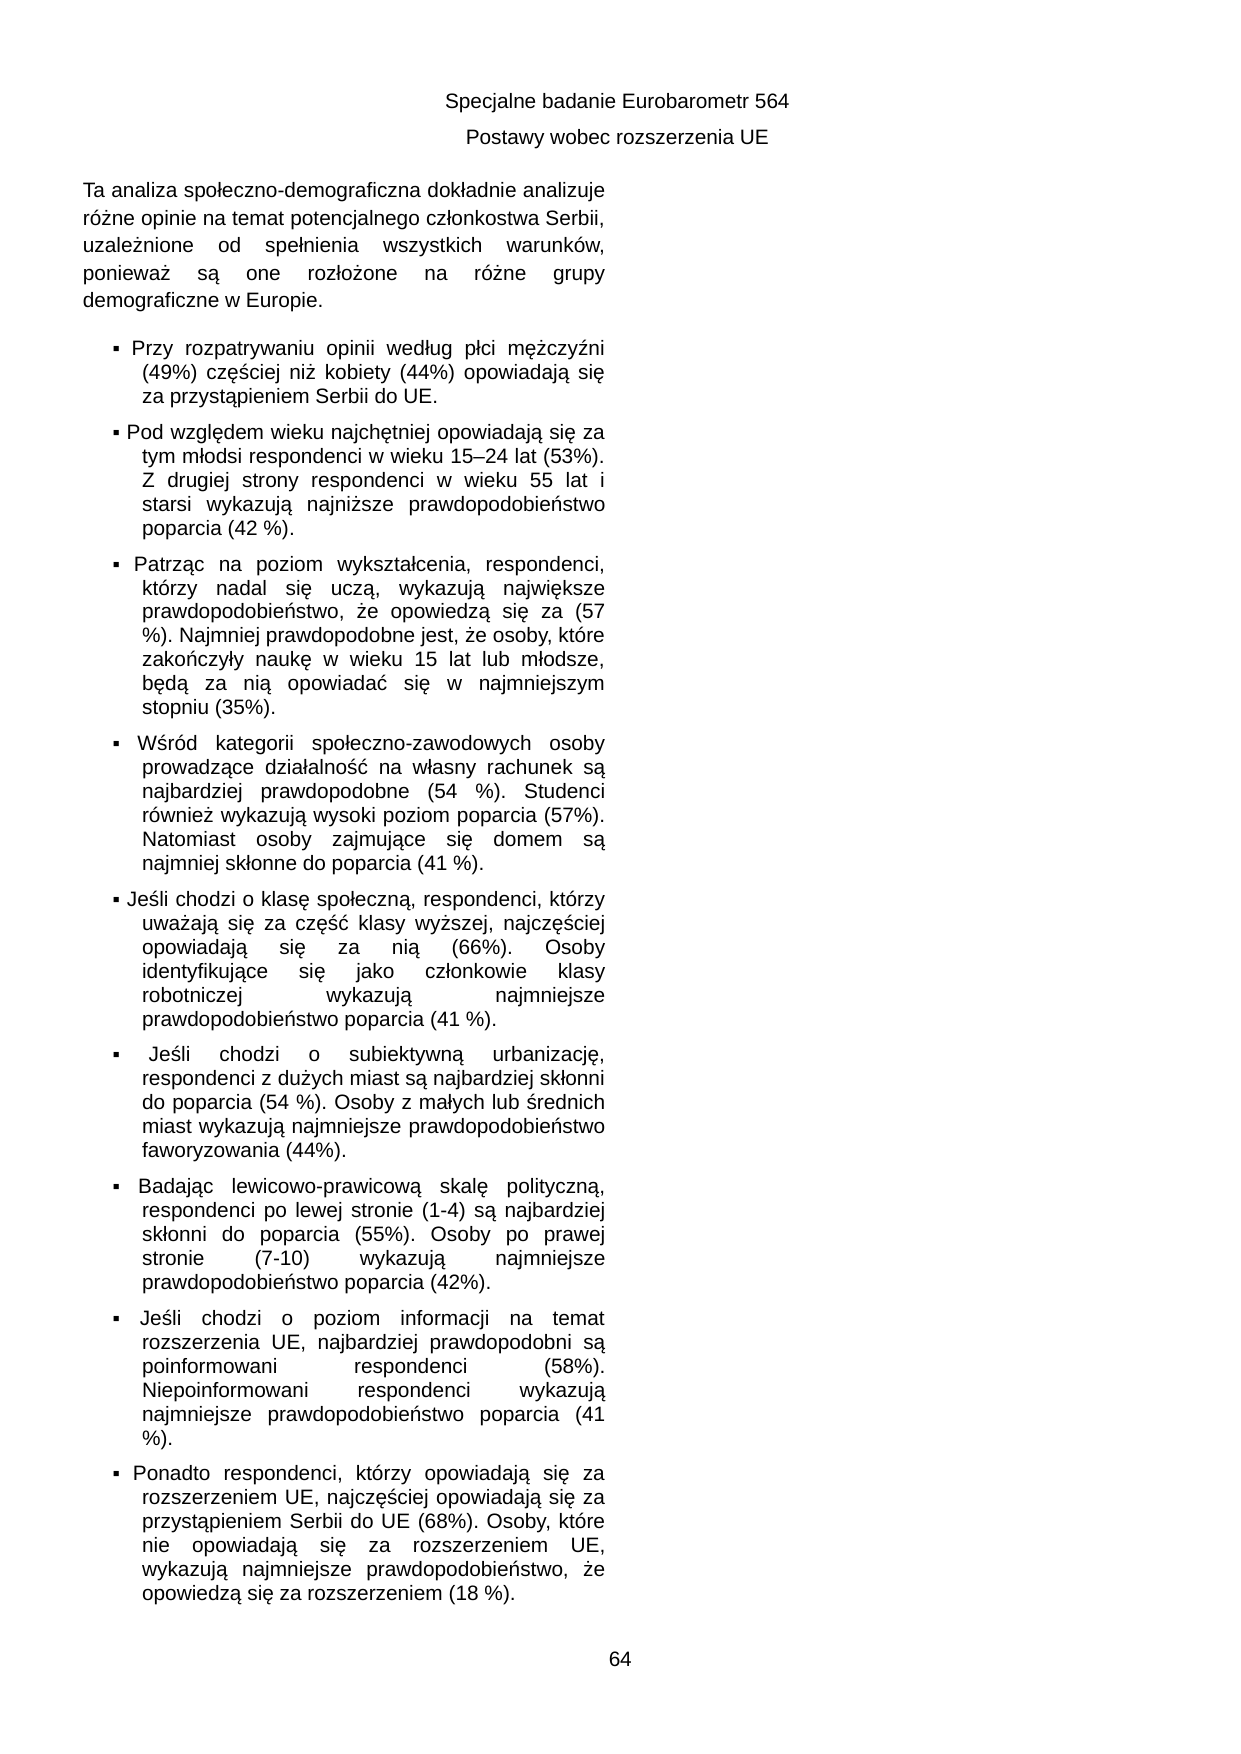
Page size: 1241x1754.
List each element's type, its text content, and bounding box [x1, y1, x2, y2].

text ▪ Jeśli chodzi o klasę społeczną, respondenci, którzy uważają się za część klasy wyższej, najczęściej opowiadają się za nią (66%). Osoby identyfikujące się jako członkowie klasy robotniczej wykazują najmniejsze prawdopodobieństwo poparcia (41 %). [112, 887, 605, 1030]
text ▪ Wśród kategorii społeczno-zawodowych osoby prowadzące działalność na własny rachunek są najbardziej prawdopodobne (54 %). Studenci również wykazują wysoki poziom poparcia (57%). Natomiast osoby zajmujące się domem są najmniej skłonne do poparcia (41 %). [112, 731, 605, 875]
text ▪ Patrząc na poziom wykształcenia, respondenci, którzy nadal się uczą, wykazują największe prawdopodobieństwo, że opowiedzą się za (57 %). Najmniej prawdopodobne jest, że osoby, które zakończyły naukę w wieku 15 lat lub młodsze, będą za nią opowiadać się w najmniejszym stopniu (35%). [112, 551, 605, 719]
text ▪ Jeśli chodzi o poziom informacji na temat rozszerzenia UE, najbardziej prawdopodobni są poinformowani respondenci (58%). Niepoinformowani respondenci wykazują najmniejsze prawdopodobieństwo poparcia (41 %). [112, 1306, 605, 1449]
text ▪ Jeśli chodzi o subiektywną urbanizację, respondenci z dużych miast są najbardziej skłonni do poparcia (54 %). Osoby z małych lub średnich miast wykazują najmniejsze prawdopodobieństwo faworyzowania (44%). [112, 1042, 605, 1162]
text ▪ Badając lewicowo-prawicową skalę polityczną, respondenci po lewej stronie (1-4) są najbardziej skłonni do poparcia (55%). Osoby po prawej stronie (7-10) wykazują najmniejsze prawdopodobieństwo poparcia (42%). [112, 1174, 605, 1294]
text ▪ Ponadto respondenci, którzy opowiadają się za rozszerzeniem UE, najczęściej opowiadają się za przystąpieniem Serbii do UE (68%). Osoby, które nie opowiadają się za rozszerzeniem UE, wykazują najmniejsze prawdopodobieństwo, że opowiedzą się za rozszerzeniem (18 %). [112, 1461, 605, 1605]
text ▪ Przy rozpatrywaniu opinii według płci mężczyźni (49%) częściej niż kobiety (44%) opowiadają się za przystąpieniem Serbii do UE. [112, 336, 605, 408]
text ▪ Pod względem wieku najchętniej opowiadają się za tym młodsi respondenci w wieku 15–24 lat (53%). Z drugiej strony respondenci w wieku 55 lat i starsi wykazują najniższe prawdopodobieństwo poparcia (42 %). [112, 420, 605, 539]
text Ta analiza społeczno-demograficzna dokładnie analizuje różne opinie na temat potencjalnego członkostwa Serbii, uzależnione od spełnienia wszystkich warunków, ponieważ są one rozłożone na różne grupy demograficzne w Europie. [83, 178, 605, 312]
